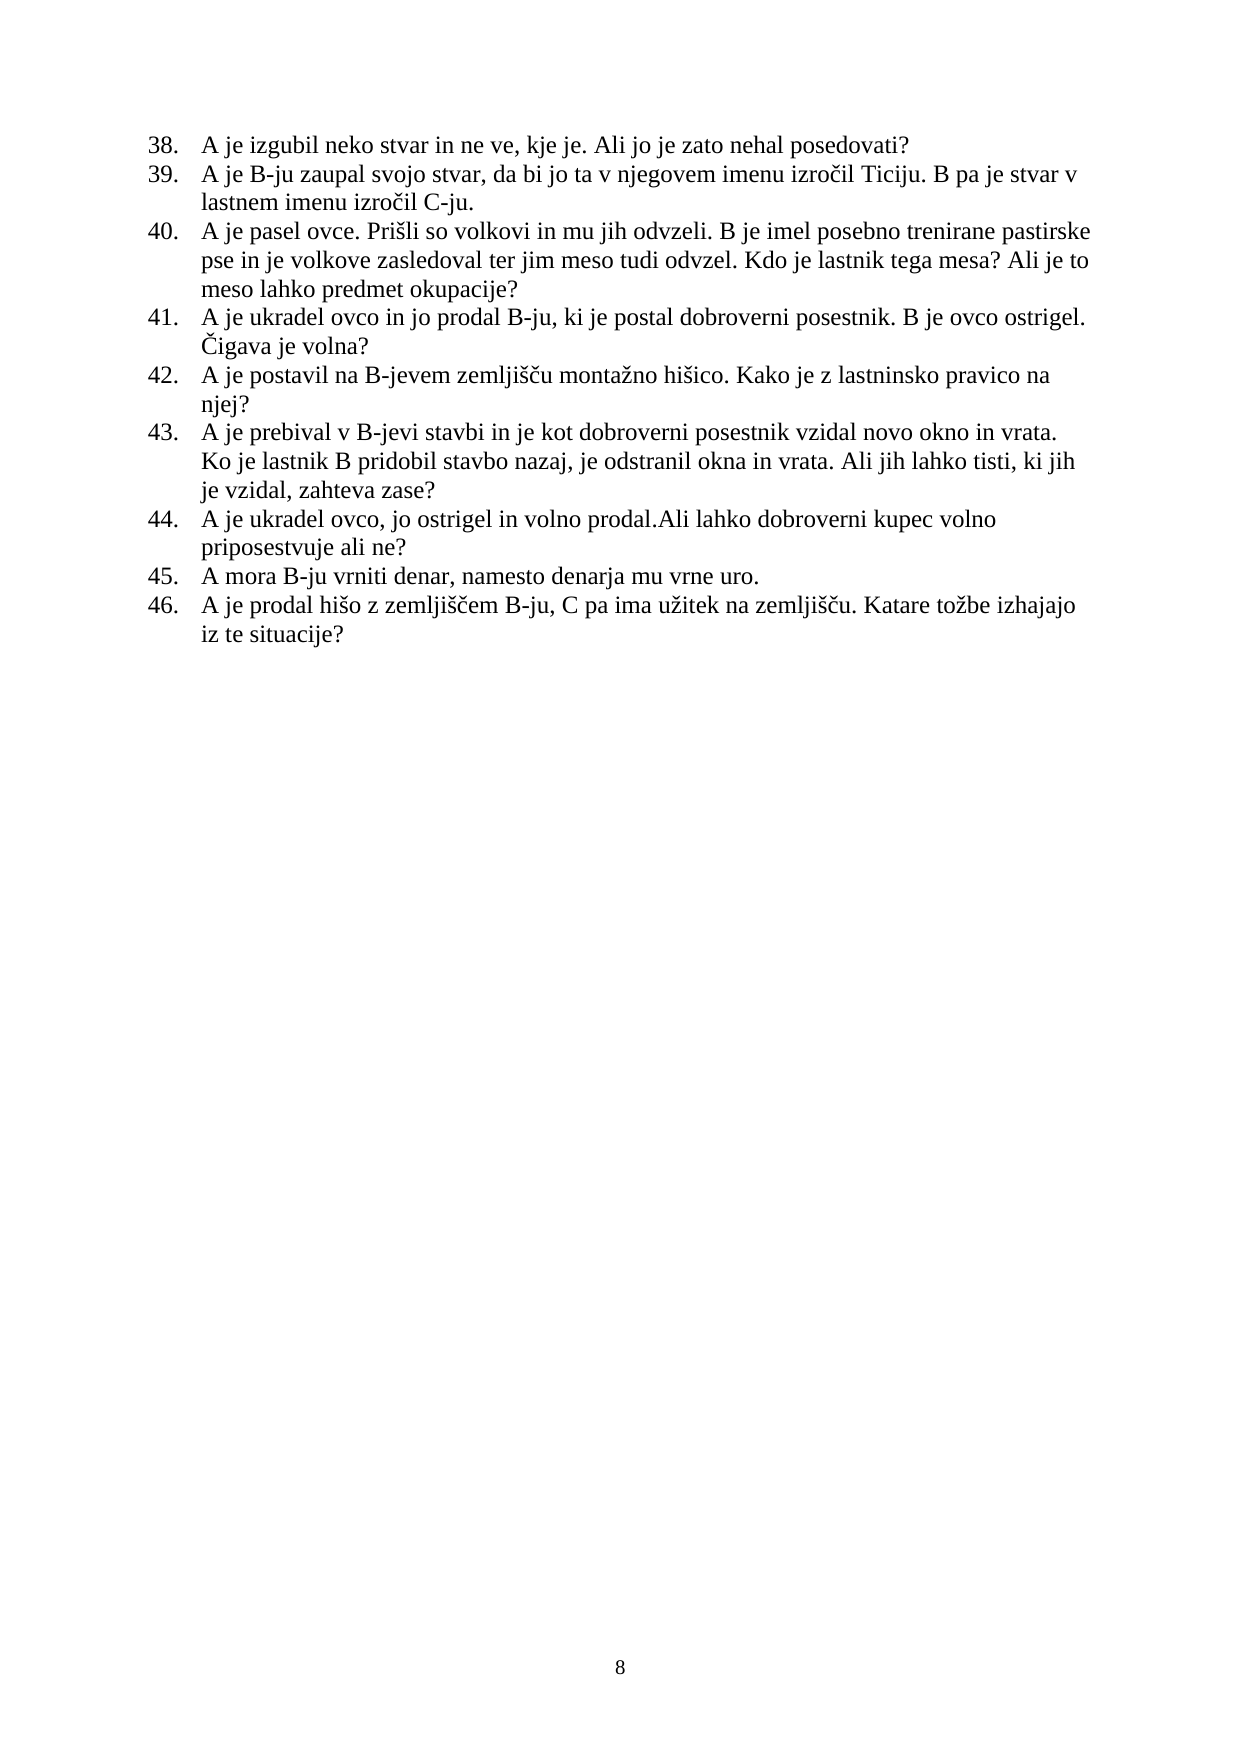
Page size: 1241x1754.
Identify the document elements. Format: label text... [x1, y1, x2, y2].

list A je pasel ovce. Prišli so volkovi in mu jih odvzeli. B je imel posebno trenirane pastirske pse in je volkove zasledoval ter jim meso tudi odvzel. Kdo je lastnik tega mesa? Ali je to meso lahko predmet okupacije? [148, 216, 1092, 302]
list A je B-ju zaupal svojo stvar, da bi jo ta v njegovem imenu izročil Ticiju. B pa je stvar v lastnem imenu izročil C-ju. [148, 159, 1092, 216]
list A je postavil na B-jevem zemljišču montažno hišico. Kako je z lastninsko pravico na njej? [148, 360, 1092, 417]
list A je prebival v B-jevi stavbi in je kot dobroverni posestnik vzidal novo okno in vrata. Ko je lastnik B pridobil stavbo nazaj, je odstranil okna in vrata. Ali jih lahko tisti, ki jih je vzidal, zahteva zase? [148, 417, 1092, 504]
list A je ukradel ovco in jo prodal B-ju, ki je postal dobroverni posestnik. B je ovco ostrigel. Čigava je volna? [148, 302, 1092, 360]
list A je ukradel ovco, jo ostrigel in volno prodal.Ali lahko dobroverni kupec volno priposestvuje ali ne? [148, 504, 1092, 561]
list A je prodal hišo z zemljiščem B-ju, C pa ima užitek na zemljišču. Katare tožbe izhajajo iz te situacije? [148, 590, 1092, 647]
list A mora B-ju vrniti denar, namesto denarja mu vrne uro. [148, 561, 1092, 590]
list A je izgubil neko stvar in ne ve, kje je. Ali jo je zato nehal posedovati? [148, 130, 1092, 159]
